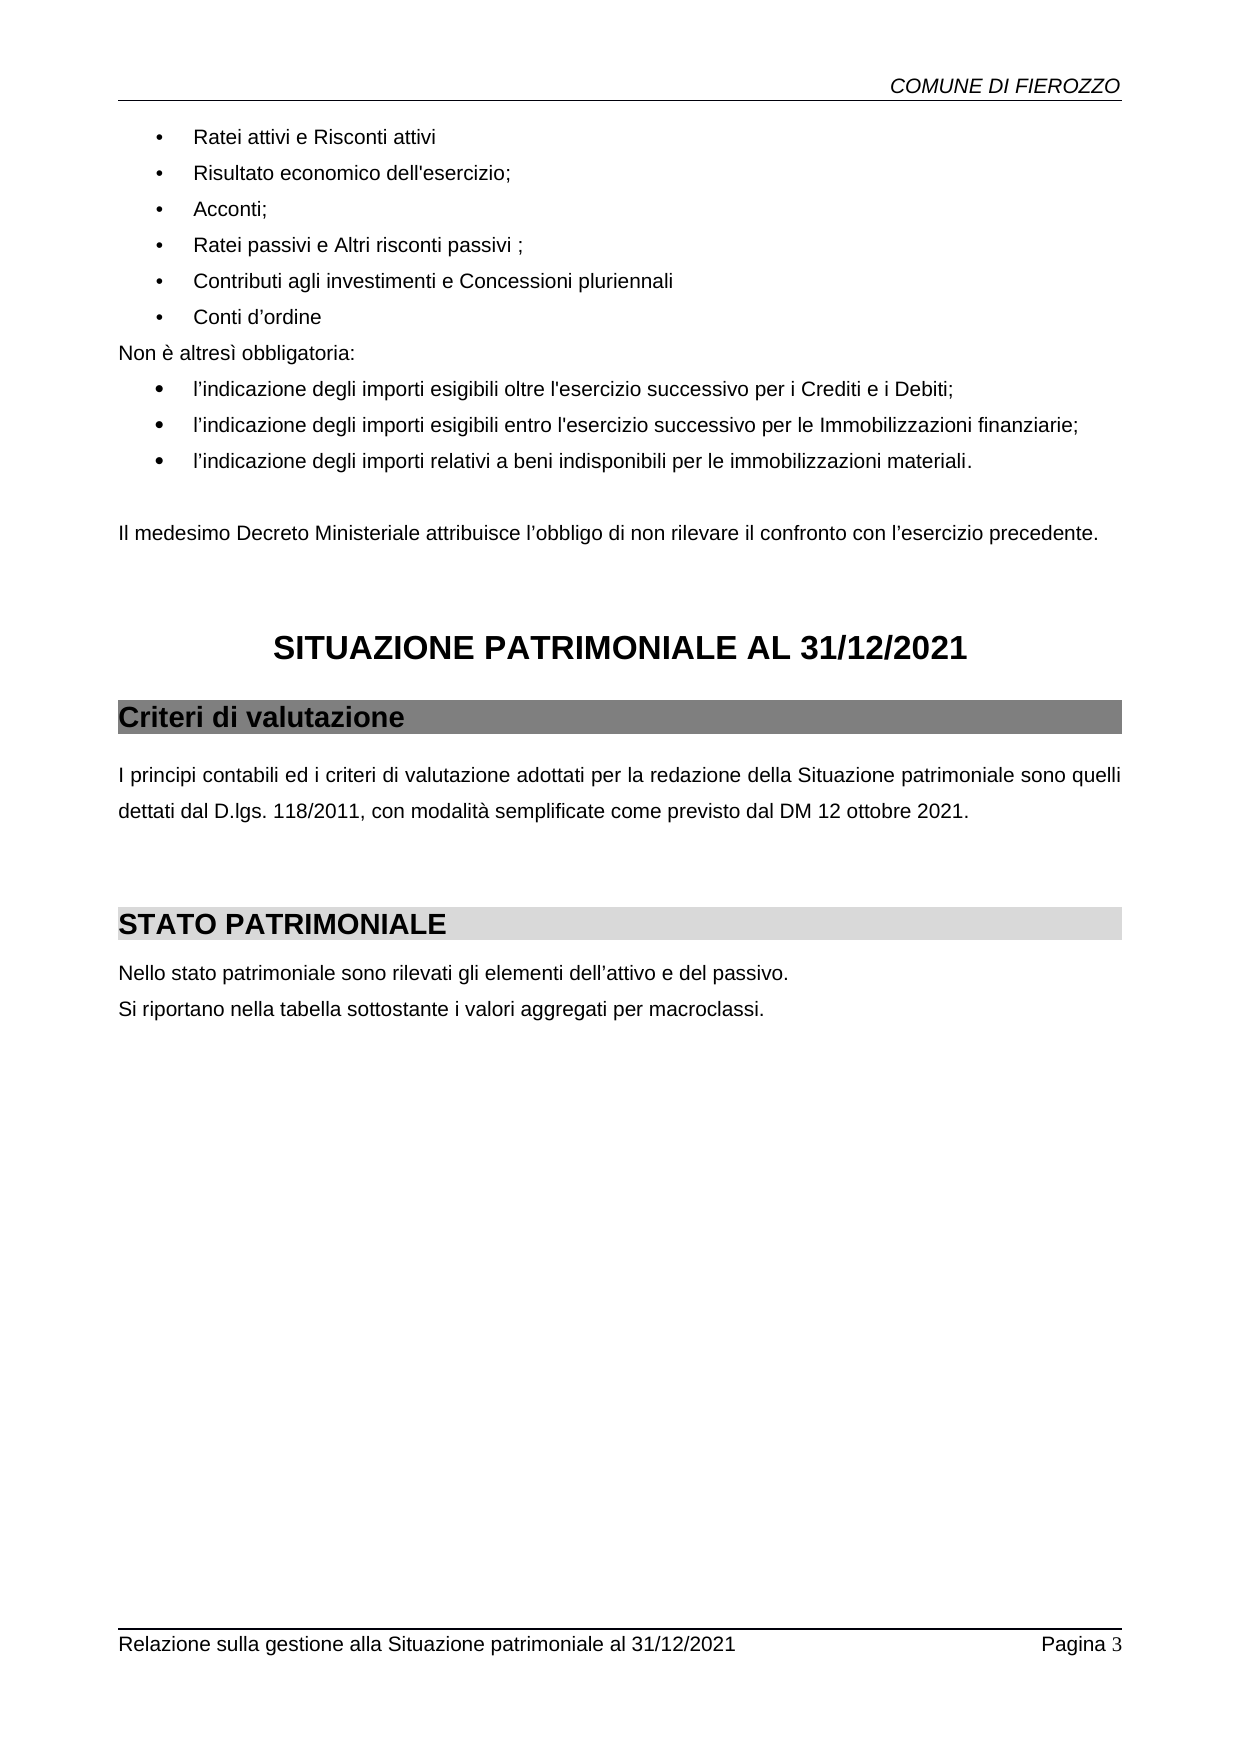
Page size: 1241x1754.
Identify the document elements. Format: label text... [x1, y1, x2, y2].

text I principi contabili ed i criteri di valutazione adottati per la redazione della Situazione patrimoniale sono quelli dettati dal D.lgs. 118/2011, con modalità semplificate come previsto dal DM 12 ottobre 2021. [118, 763, 1122, 823]
list Acconti; [156, 197, 1122, 221]
text Nello stato patrimoniale sono rilevati gli elementi dell’attivo e del passivo. [118, 961, 1122, 985]
list Ratei attivi e Risconti attivi [156, 125, 1122, 149]
list Conti d’ordine [156, 305, 1122, 329]
text Si riportano nella tabella sottostante i valori aggregati per macroclassi. [118, 997, 1122, 1021]
list Ratei passivi e Altri risconti passivi ; [156, 233, 1122, 257]
subtitle STATO PATRIMONIALE [118, 907, 1122, 940]
list Risultato economico dell'esercizio; [156, 161, 1122, 185]
text Non è altresì obbligatoria: [118, 341, 1122, 364]
subtitle situazione patrimoniale al 31/12/2021 [118, 628, 1122, 667]
text Il medesimo Decreto Ministeriale attribuisce l’obbligo di non rilevare il confronto con l’esercizio precedente. [118, 521, 1122, 544]
text Criteri di valutazione [118, 700, 1122, 734]
list l’indicazione degli importi esigibili oltre l'esercizio successivo per i Crediti e i Debiti; [156, 377, 1122, 401]
list Contributi agli investimenti e Concessioni pluriennali [156, 269, 1122, 293]
list l’indicazione degli importi esigibili entro l'esercizio successivo per le Immobilizzazioni finanziarie; [156, 413, 1122, 437]
list l’indicazione degli importi relativi a beni indisponibili per le immobilizzazioni materiali. [156, 449, 1122, 473]
